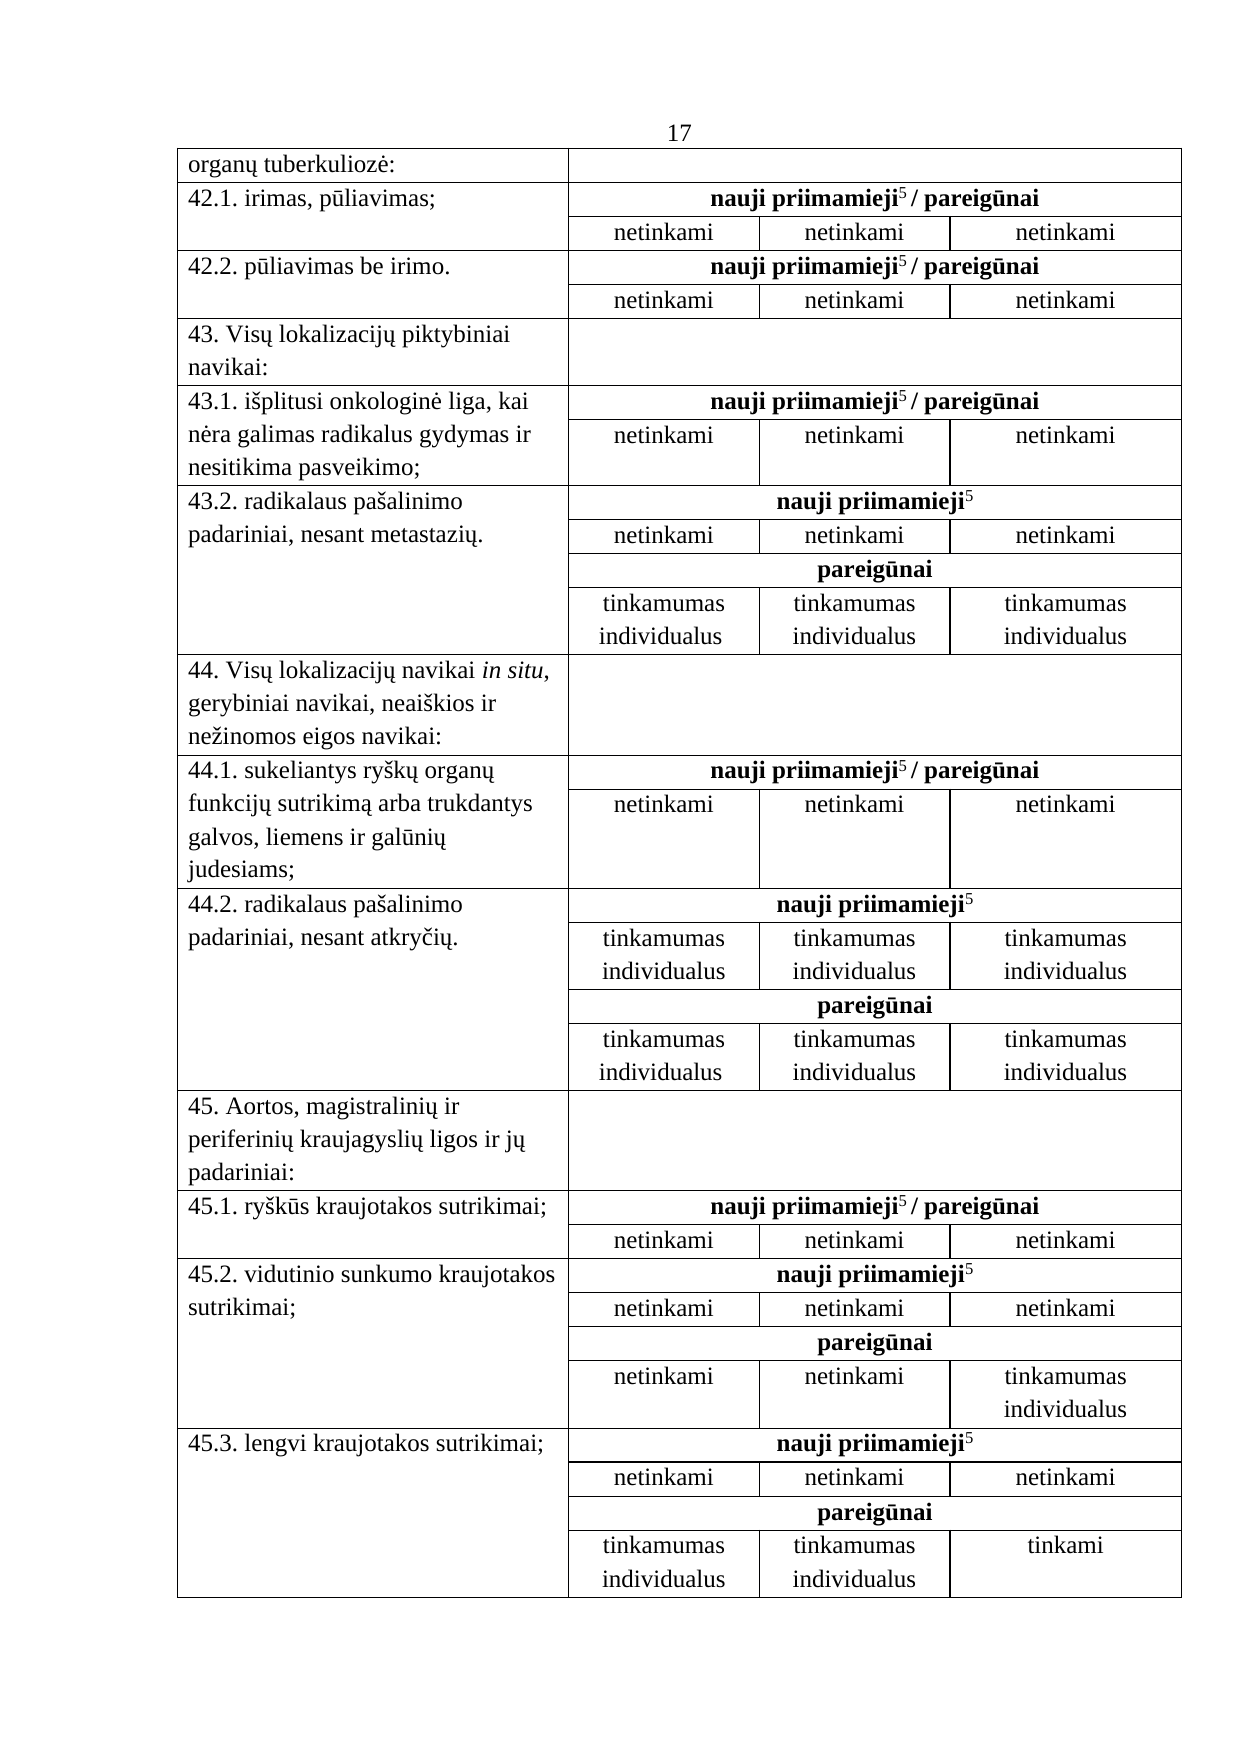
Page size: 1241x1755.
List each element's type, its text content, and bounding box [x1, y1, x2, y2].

table_cell tinkamumas individualus [951, 588, 1181, 654]
table_cell pareigūnai [569, 1497, 1181, 1529]
table_cell netinkami [951, 790, 1181, 888]
table_cell nauji priimamieji5 / pareigūnai [569, 183, 1181, 216]
table_cell tinkamumas individualus [569, 923, 759, 989]
table_cell 45.3. lengvi kraujotakos sutrikimai; [178, 1429, 568, 1597]
table_cell netinkami [760, 520, 949, 553]
table_cell 45.2. vidutinio sunkumo kraujotakos sutrikimai; [178, 1259, 568, 1427]
table_cell organų tuberkuliozė: [178, 149, 568, 182]
table_cell nauji priimamieji5 [569, 1429, 1181, 1461]
table_cell tinkamumas individualus [569, 588, 759, 654]
table_cell nauji priimamieji5 / pareigūnai [569, 251, 1181, 284]
table_cell 44. Visų lokalizacijų navikai in situ, gerybiniai navikai, neaiškios ir nežinomos eigos navikai: [178, 655, 568, 754]
table_cell netinkami [569, 1225, 759, 1258]
table_cell 44.2. radikalaus pašalinimo padariniai, nesant atkryčių. [178, 889, 568, 1090]
table_cell 43. Visų lokalizacijų piktybiniai navikai: [178, 319, 568, 385]
table_cell 42.1. irimas, pūliavimas; [178, 183, 568, 250]
table_cell netinkami [760, 790, 949, 888]
table_cell netinkami [951, 1293, 1181, 1326]
table_cell [569, 149, 1181, 182]
table_cell netinkami [951, 420, 1181, 485]
table_cell netinkami [760, 217, 949, 250]
table_cell nauji priimamieji5 [569, 1259, 1181, 1292]
table_cell 45.1. ryškūs kraujotakos sutrikimai; [178, 1191, 568, 1258]
table_cell 42.2. pūliavimas be irimo. [178, 251, 568, 318]
table_cell nauji priimamieji5 / pareigūnai [569, 386, 1181, 419]
table_cell netinkami [569, 790, 759, 888]
table_cell netinkami [760, 1293, 949, 1326]
table_cell netinkami [760, 420, 949, 485]
table_cell pareigūnai [569, 1327, 1181, 1360]
table_cell netinkami [569, 420, 759, 485]
table_cell netinkami [951, 285, 1181, 318]
table_cell tinkamumas individualus [951, 1361, 1181, 1427]
table_cell 43.1. išplitusi onkologinė liga, kai nėra galimas radikalus gydymas ir nesitikima pasveikimo; [178, 386, 568, 485]
table_cell netinkami [951, 520, 1181, 553]
table_cell tinkamumas individualus [760, 1531, 949, 1597]
table_cell netinkami [760, 1225, 949, 1258]
table_cell nauji priimamieji5 / pareigūnai [569, 1191, 1181, 1224]
table_cell tinkamumas individualus [951, 1024, 1181, 1090]
table_cell 45. Aortos, magistralinių ir periferinių kraujagyslių ligos ir jų padariniai: [178, 1091, 568, 1190]
table_cell netinkami [760, 285, 949, 318]
table_cell 43.2. radikalaus pašalinimo padariniai, nesant metastazių. [178, 486, 568, 654]
table_cell tinkamumas individualus [760, 923, 949, 989]
table_cell netinkami [760, 1463, 949, 1496]
table_cell netinkami [569, 1361, 759, 1427]
table_cell netinkami [569, 520, 759, 553]
table_cell netinkami [569, 285, 759, 318]
table_cell netinkami [951, 1463, 1181, 1496]
table_cell [569, 1091, 1181, 1190]
table_cell tinkamumas individualus [760, 588, 949, 654]
table_cell netinkami [951, 1225, 1181, 1258]
table_cell netinkami [569, 1293, 759, 1326]
table_cell tinkamumas individualus [569, 1024, 759, 1090]
table_cell pareigūnai [569, 554, 1181, 587]
table_cell netinkami [951, 217, 1181, 250]
table_cell tinkamumas individualus [569, 1531, 759, 1597]
table_cell 44.1. sukeliantys ryškų organų funkcijų sutrikimą arba trukdantys galvos, liemens ir galūnių judesiams; [178, 756, 568, 888]
table_cell nauji priimamieji5 [569, 889, 1181, 922]
table_cell netinkami [569, 217, 759, 250]
table_cell tinkamumas individualus [951, 923, 1181, 989]
table_cell pareigūnai [569, 990, 1181, 1023]
table_cell tinkamumas individualus [760, 1024, 949, 1090]
table_cell [569, 319, 1181, 385]
table_cell netinkami [569, 1463, 759, 1496]
table_cell nauji priimamieji5 / pareigūnai [569, 756, 1181, 788]
table_cell tinkami [951, 1531, 1181, 1597]
table_cell netinkami [760, 1361, 949, 1427]
table_cell [569, 655, 1181, 754]
table_cell nauji priimamieji5 [569, 486, 1181, 519]
